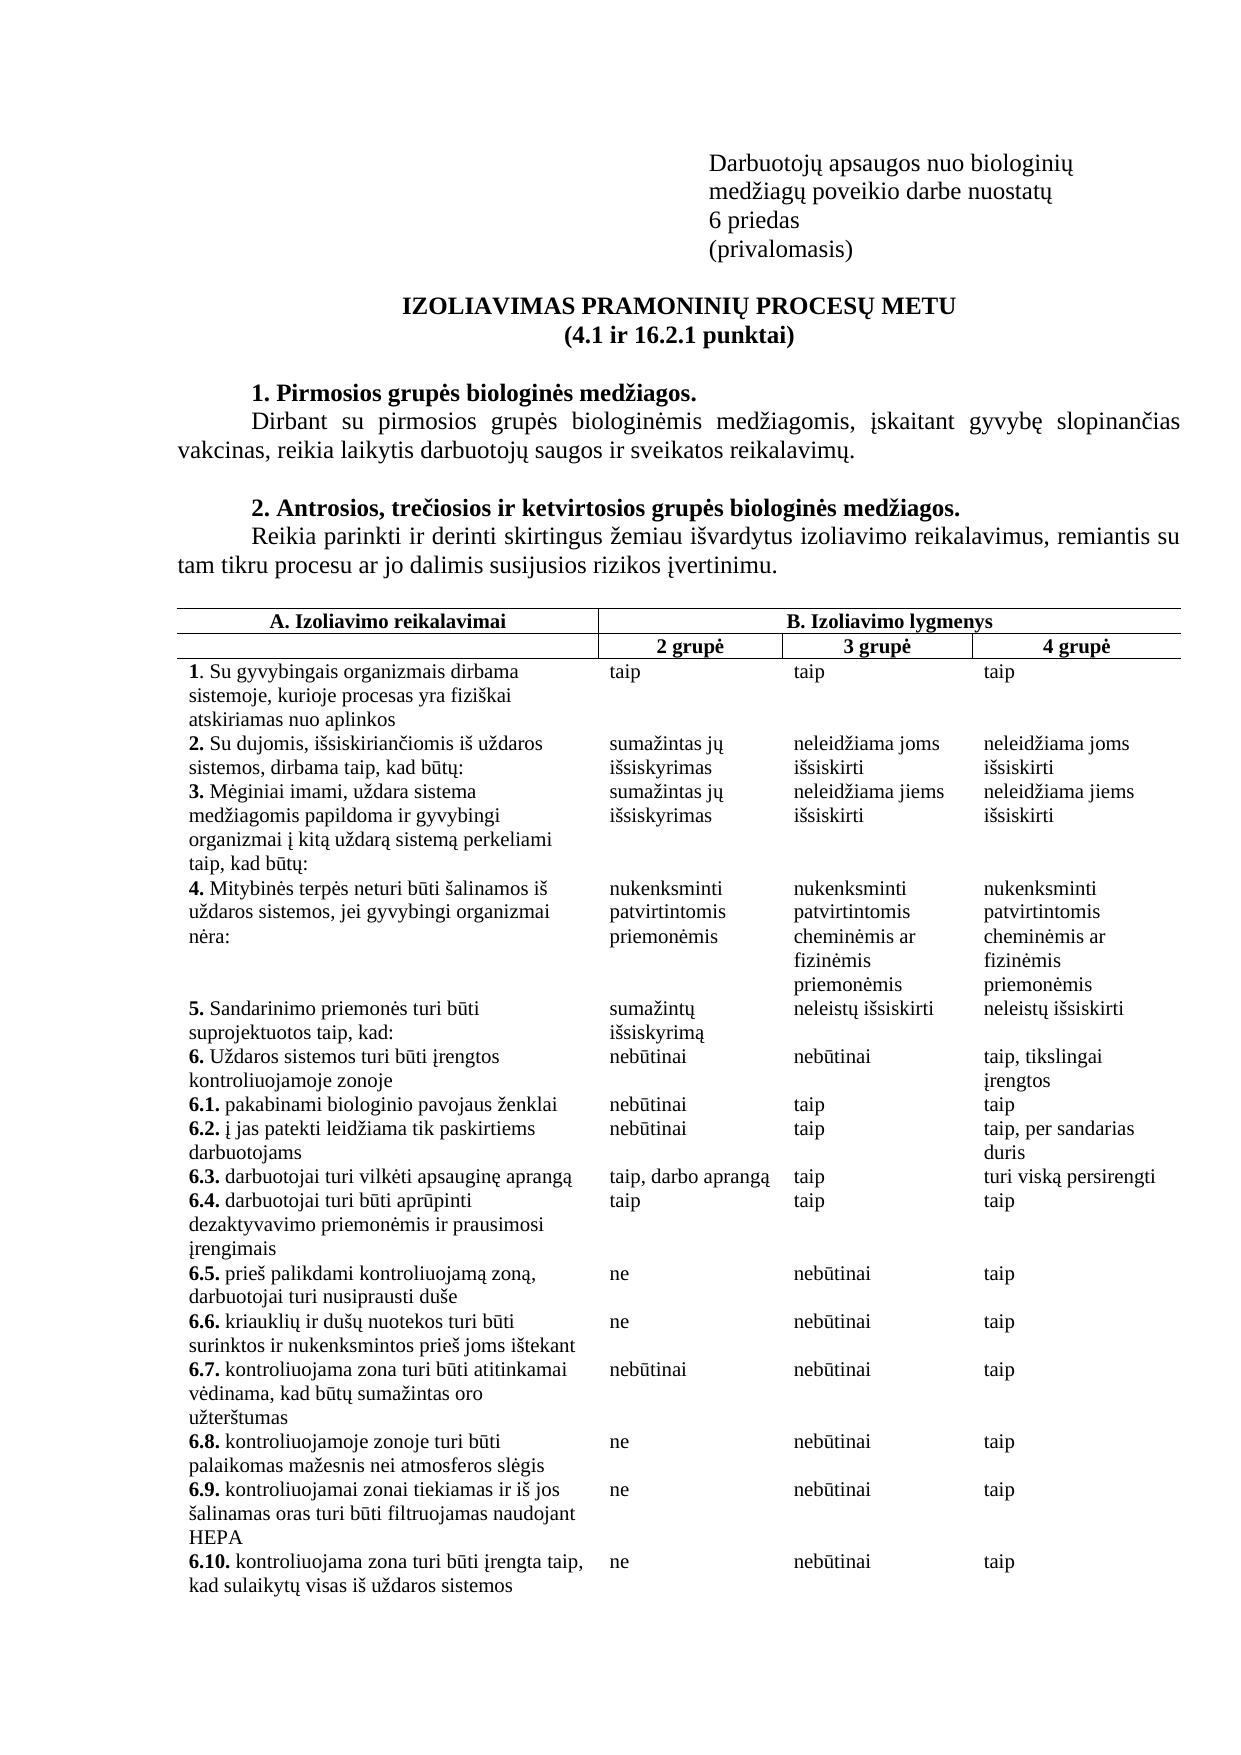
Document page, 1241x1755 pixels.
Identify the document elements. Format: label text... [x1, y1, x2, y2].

table_cell 6. Uždaros sistemos turi būti įrengtos kontroliuojamoje zonoje [177, 1044, 598, 1092]
table_cell 6.10. kontroliuojama zona turi būti įrengta taip, kad sulaikytų visas iš uždaros sistemos [177, 1549, 598, 1597]
table_cell sumažintas jų išsiskyrimas [598, 779, 782, 875]
table_cell taip [972, 1477, 1181, 1549]
table_cell nebūtinai [598, 1357, 782, 1429]
table_cell nebūtinai [782, 1477, 972, 1549]
table_cell nebūtinai [598, 1116, 782, 1164]
text (4.1 ir 16.2.1 punktai) [177, 320, 1181, 349]
table_cell taip [972, 659, 1181, 731]
table_cell taip [598, 659, 782, 731]
table_cell ne [598, 1309, 782, 1357]
table_cell 6.3. darbuotojai turi vilkėti apsauginę aprangą [177, 1164, 598, 1188]
table_cell taip [782, 659, 972, 731]
table_cell taip [972, 1357, 1181, 1429]
table_cell neleidžiama joms išsiskirti [972, 731, 1181, 779]
table_cell turi viską persirengti [972, 1164, 1181, 1188]
text Dirbant su pirmosios grupės biologinėmis medžiagomis, įskaitant gyvybę slopinančias vakcinas, reikia laikytis darbuotojų saugos ir sveikatos reikalavimų. [177, 406, 1181, 464]
text (privalomasis) [177, 234, 1181, 263]
table_cell 6.2. į jas patekti leidžiama tik paskirtiems darbuotojams [177, 1116, 598, 1164]
table_cell nebūtinai [598, 1044, 782, 1092]
table_cell 4 grupė [973, 634, 1181, 658]
table_cell sumažintų išsiskyrimą [598, 996, 782, 1044]
table_cell nukenksminti patvirtintomis cheminėmis ar fizinėmis priemonėmis [782, 875, 972, 996]
text 6 priedas [177, 205, 1181, 234]
table_cell 6.6. kriauklių ir dušų nuotekos turi būti surinktos ir nukenksmintos prieš joms ištekant [177, 1309, 598, 1357]
text Darbuotojų apsaugos nuo biologinių [177, 148, 1181, 176]
table_cell 3. Mėginiai imami, uždara sistema medžiagomis papildoma ir gyvybingi organizmai į kitą uždarą sistemą perkeliami taip, kad būtų: [177, 779, 598, 875]
table_cell taip [972, 1188, 1181, 1260]
table_cell taip [782, 1164, 972, 1188]
table_cell taip, tikslingai įrengtos [972, 1044, 1181, 1092]
table_cell nebūtinai [782, 1044, 972, 1092]
text 2. Antrosios, trečiosios ir ketvirtosios grupės biologinės medžiagos. [177, 493, 1181, 521]
table_cell taip [972, 1549, 1181, 1597]
table_cell ne [598, 1429, 782, 1477]
table_cell nebūtinai [782, 1357, 972, 1429]
table_cell 5. Sandarinimo priemonės turi būti suprojektuotos taip, kad: [177, 996, 598, 1044]
table_cell ne [598, 1549, 782, 1597]
table_cell nukenksminti patvirtintomis priemonėmis [598, 875, 782, 996]
table_cell neleidžiama jiems išsiskirti [782, 779, 972, 875]
text Reikia parinkti ir derinti skirtingus žemiau išvardytus izoliavimo reikalavimus, remiantis su tam tikru procesu ar jo dalimis susijusios rizikos įvertinimu. [177, 521, 1181, 579]
table_cell sumažintas jų išsiskyrimas [598, 731, 782, 779]
table_cell 6.4. darbuotojai turi būti aprūpinti dezaktyvavimo priemonėmis ir prausimosi įrengimais [177, 1188, 598, 1260]
table_cell 4. Mitybinės terpės neturi būti šalinamos iš uždaros sistemos, jei gyvybingi organizmai nėra: [177, 875, 598, 996]
table_cell taip [782, 1116, 972, 1164]
table_cell 6.7. kontroliuojama zona turi būti atitinkamai vėdinama, kad būtų sumažintas oro užterštumas [177, 1357, 598, 1429]
table_cell taip [972, 1260, 1181, 1308]
table_cell neleidžiama jiems išsiskirti [972, 779, 1181, 875]
table_cell nebūtinai [782, 1309, 972, 1357]
table_cell 6.1. pakabinami biologinio pavojaus ženklai [177, 1092, 598, 1116]
table_cell ne [598, 1477, 782, 1549]
table_cell taip [782, 1092, 972, 1116]
text 1. Pirmosios grupės biologinės medžiagos. [177, 378, 1181, 406]
table_cell taip [598, 1188, 782, 1260]
text IZOLIAVIMAS PRAMONINIŲ PROCESŲ METU [177, 291, 1181, 320]
table_cell taip, per sandarias duris [972, 1116, 1181, 1164]
table_cell nebūtinai [598, 1092, 782, 1116]
table_cell taip [972, 1309, 1181, 1357]
table_cell 6.5. prieš palikdami kontroliuojamą zoną, darbuotojai turi nusiprausti duše [177, 1260, 598, 1308]
table_cell nebūtinai [782, 1260, 972, 1308]
table_cell 3 grupė [783, 634, 972, 658]
table_cell nebūtinai [782, 1549, 972, 1597]
text medžiagų poveikio darbe nuostatų [177, 176, 1181, 205]
table_cell 6.8. kontroliuojamoje zonoje turi būti palaikomas mažesnis nei atmosferos slėgis [177, 1429, 598, 1477]
table_cell 2 grupė [599, 634, 782, 658]
table_cell neleistų išsiskirti [782, 996, 972, 1044]
table_cell neleidžiama joms išsiskirti [782, 731, 972, 779]
table_header A. Izoliavimo reikalavimai [177, 609, 598, 633]
table_cell taip [972, 1429, 1181, 1477]
table_cell taip, darbo aprangą [598, 1164, 782, 1188]
table_cell ne [598, 1260, 782, 1308]
table_cell taip [972, 1092, 1181, 1116]
table_cell 2. Su dujomis, išsiskiriančiomis iš uždaros sistemos, dirbama taip, kad būtų: [177, 731, 598, 779]
table_cell neleistų išsiskirti [972, 996, 1181, 1044]
table_cell [177, 634, 598, 658]
table_header B. Izoliavimo lygmenys [599, 609, 1181, 633]
table_cell nukenksminti patvirtintomis cheminėmis ar fizinėmis priemonėmis [972, 875, 1181, 996]
table_cell 1. Su gyvybingais organizmais dirbama sistemoje, kurioje procesas yra fiziškai atskiriamas nuo aplinkos [177, 659, 598, 731]
table_cell nebūtinai [782, 1429, 972, 1477]
table_cell 6.9. kontroliuojamai zonai tiekiamas ir iš jos šalinamas oras turi būti filtruojamas naudojant HEPA [177, 1477, 598, 1549]
table_cell taip [782, 1188, 972, 1260]
